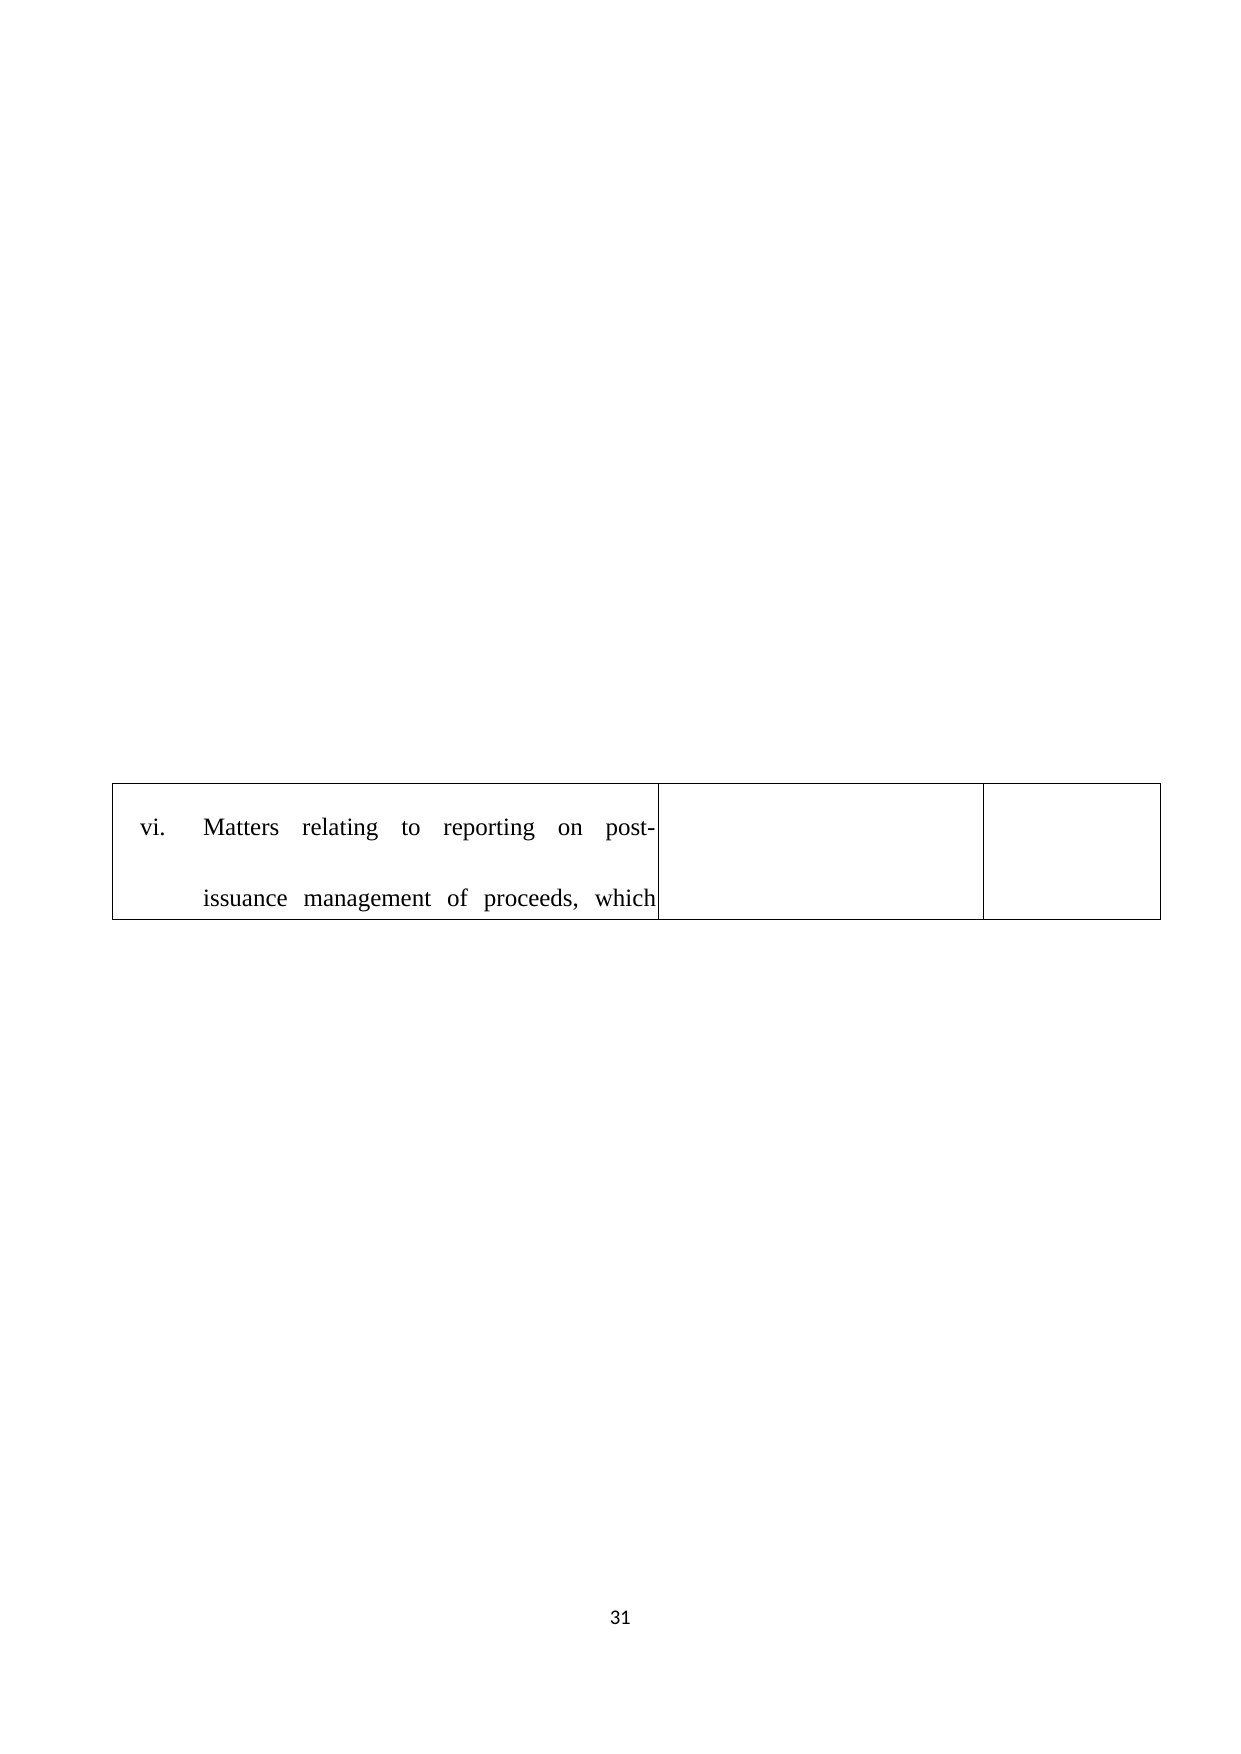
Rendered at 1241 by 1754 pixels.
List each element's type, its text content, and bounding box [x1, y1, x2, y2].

table_cell [984, 784, 1160, 919]
table_cell Whether the Bond Framework includes the below items: Summary of relevant information within the context of the issuer’s overarching sustainability strategy. Criteria used for investment project selection. Description of the projects and of the evaluation of their green or social benefits. Process for project evaluation and selection. Plan for management of proceeds. Matters relating to reporting on post-issuance management of proceeds, which shall include a description of the allocation of the proceeds and the substantive environmental benefits of the green projects, the substantive social benefits of the social projects, and the frequency of disclosures and the indicators used to measure the aforesaid benefits. [113, 784, 658, 919]
table_cell [659, 784, 983, 919]
